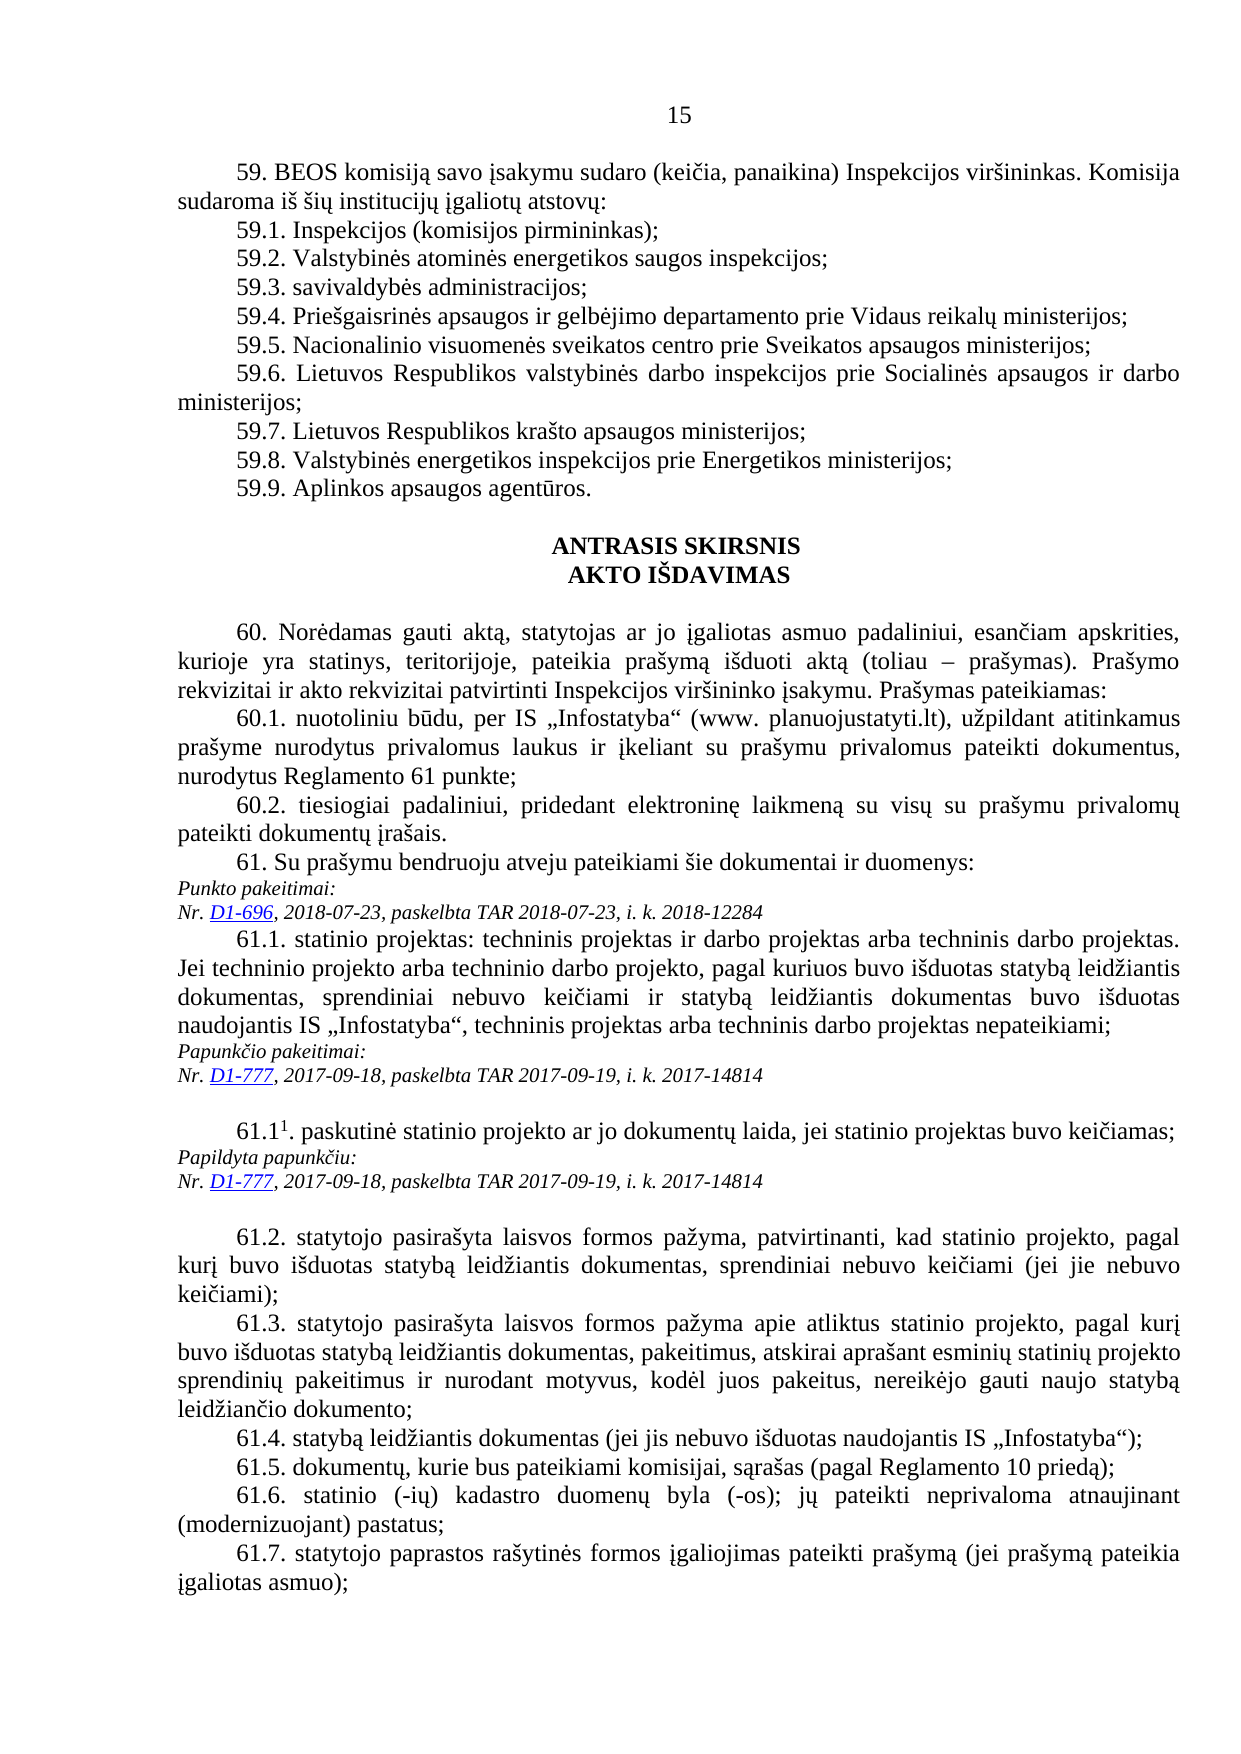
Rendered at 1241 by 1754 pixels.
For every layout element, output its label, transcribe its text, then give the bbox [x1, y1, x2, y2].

text 61.3. statytojo pasirašyta laisvos formos pažyma apie atliktus statinio projekto, pagal kurį buvo išduotas statybą leidžiantis dokumentas, pakeitimus, atskirai aprašant esminių statinių projekto sprendinių pakeitimus ir nurodant motyvus, kodėl juos pakeitus, nereikėjo gauti naujo statybą leidžiančio dokumento; [177, 1308, 1181, 1423]
text Punkto pakeitimai: [177, 876, 1181, 900]
text 60.2. tiesiogiai padaliniui, pridedant elektroninę laikmeną su visų su prašymu privalomų pateikti dokumentų įrašais. [177, 790, 1181, 847]
text AKTO IŠDAVIMAS [177, 560, 1181, 588]
text 61.5. dokumentų, kurie bus pateikiami komisijai, sąrašas (pagal Reglamento 10 priedą); [177, 1452, 1181, 1480]
text Nr. D1-777, 2017-09-18, paskelbta TAR 2017-09-19, i. k. 2017-14814 [177, 1063, 1181, 1087]
text 59. BEOS komisiją savo įsakymu sudaro (keičia, panaikina) Inspekcijos viršininkas. Komisija sudaroma iš šių institucijų įgaliotų atstovų: [177, 157, 1181, 215]
text Papildyta papunkčiu: [177, 1145, 1181, 1169]
text 59.4. Priešgaisrinės apsaugos ir gelbėjimo departamento prie Vidaus reikalų ministerijos; [177, 301, 1181, 330]
text Nr. D1-777, 2017-09-18, paskelbta TAR 2017-09-19, i. k. 2017-14814 [177, 1169, 1181, 1193]
text 59.9. Aplinkos apsaugos agentūros. [177, 473, 1181, 502]
text 61.7. statytojo paprastos rašytinės formos įgaliojimas pateikti prašymą (jei prašymą pateikia įgaliotas asmuo); [177, 1538, 1181, 1595]
text 61.11. paskutinė statinio projekto ar jo dokumentų laida, jei statinio projektas buvo keičiamas; [177, 1116, 1181, 1145]
text 59.5. Nacionalinio visuomenės sveikatos centro prie Sveikatos apsaugos ministerijos; [177, 330, 1181, 358]
text Papunkčio pakeitimai: [177, 1039, 1181, 1063]
text 59.1. Inspekcijos (komisijos pirmininkas); [177, 215, 1181, 243]
text 59.3. savivaldybės administracijos; [177, 272, 1181, 301]
text Nr. D1-696, 2018-07-23, paskelbta TAR 2018-07-23, i. k. 2018-12284 [177, 900, 1181, 924]
text 60. Norėdamas gauti aktą, statytojas ar jo įgaliotas asmuo padaliniui, esančiam apskrities, kurioje yra statinys, teritorijoje, pateikia prašymą išduoti aktą (toliau – prašymas). Prašymo rekvizitai ir akto rekvizitai patvirtinti Inspekcijos viršininko įsakymu. Prašymas pateikiamas: [177, 617, 1181, 703]
text 61.2. statytojo pasirašyta laisvos formos pažyma, patvirtinanti, kad statinio projekto, pagal kurį buvo išduotas statybą leidžiantis dokumentas, sprendiniai nebuvo keičiami (jei jie nebuvo keičiami); [177, 1222, 1181, 1308]
text 59.7. Lietuvos Respublikos krašto apsaugos ministerijos; [177, 416, 1181, 445]
text 61.4. statybą leidžiantis dokumentas (jei jis nebuvo išduotas naudojantis IS „Infostatyba“); [177, 1423, 1181, 1452]
text 59.6. Lietuvos Respublikos valstybinės darbo inspekcijos prie Socialinės apsaugos ir darbo ministerijos; [177, 358, 1181, 416]
text ANTRASIS SKIRSNIS [177, 531, 1181, 560]
text 61.6. statinio (-ių) kadastro duomenų byla (-os); jų pateikti neprivaloma atnaujinant (modernizuojant) pastatus; [177, 1480, 1181, 1538]
text 61.1. statinio projektas: techninis projektas ir darbo projektas arba techninis darbo projektas. Jei techninio projekto arba techninio darbo projekto, pagal kuriuos buvo išduotas statybą leidžiantis dokumentas, sprendiniai nebuvo keičiami ir statybą leidžiantis dokumentas buvo išduotas naudojantis IS „Infostatyba“, techninis projektas arba techninis darbo projektas nepateikiami; [177, 924, 1181, 1039]
text 60.1. nuotoliniu būdu, per IS „Infostatyba“ (www. planuojustatyti.lt), užpildant atitinkamus prašyme nurodytus privalomus laukus ir įkeliant su prašymu privalomus pateikti dokumentus, nurodytus Reglamento 61 punkte; [177, 703, 1181, 790]
text 59.2. Valstybinės atominės energetikos saugos inspekcijos; [177, 243, 1181, 272]
text 61. Su prašymu bendruoju atveju pateikiami šie dokumentai ir duomenys: [177, 847, 1181, 876]
text 59.8. Valstybinės energetikos inspekcijos prie Energetikos ministerijos; [177, 445, 1181, 473]
